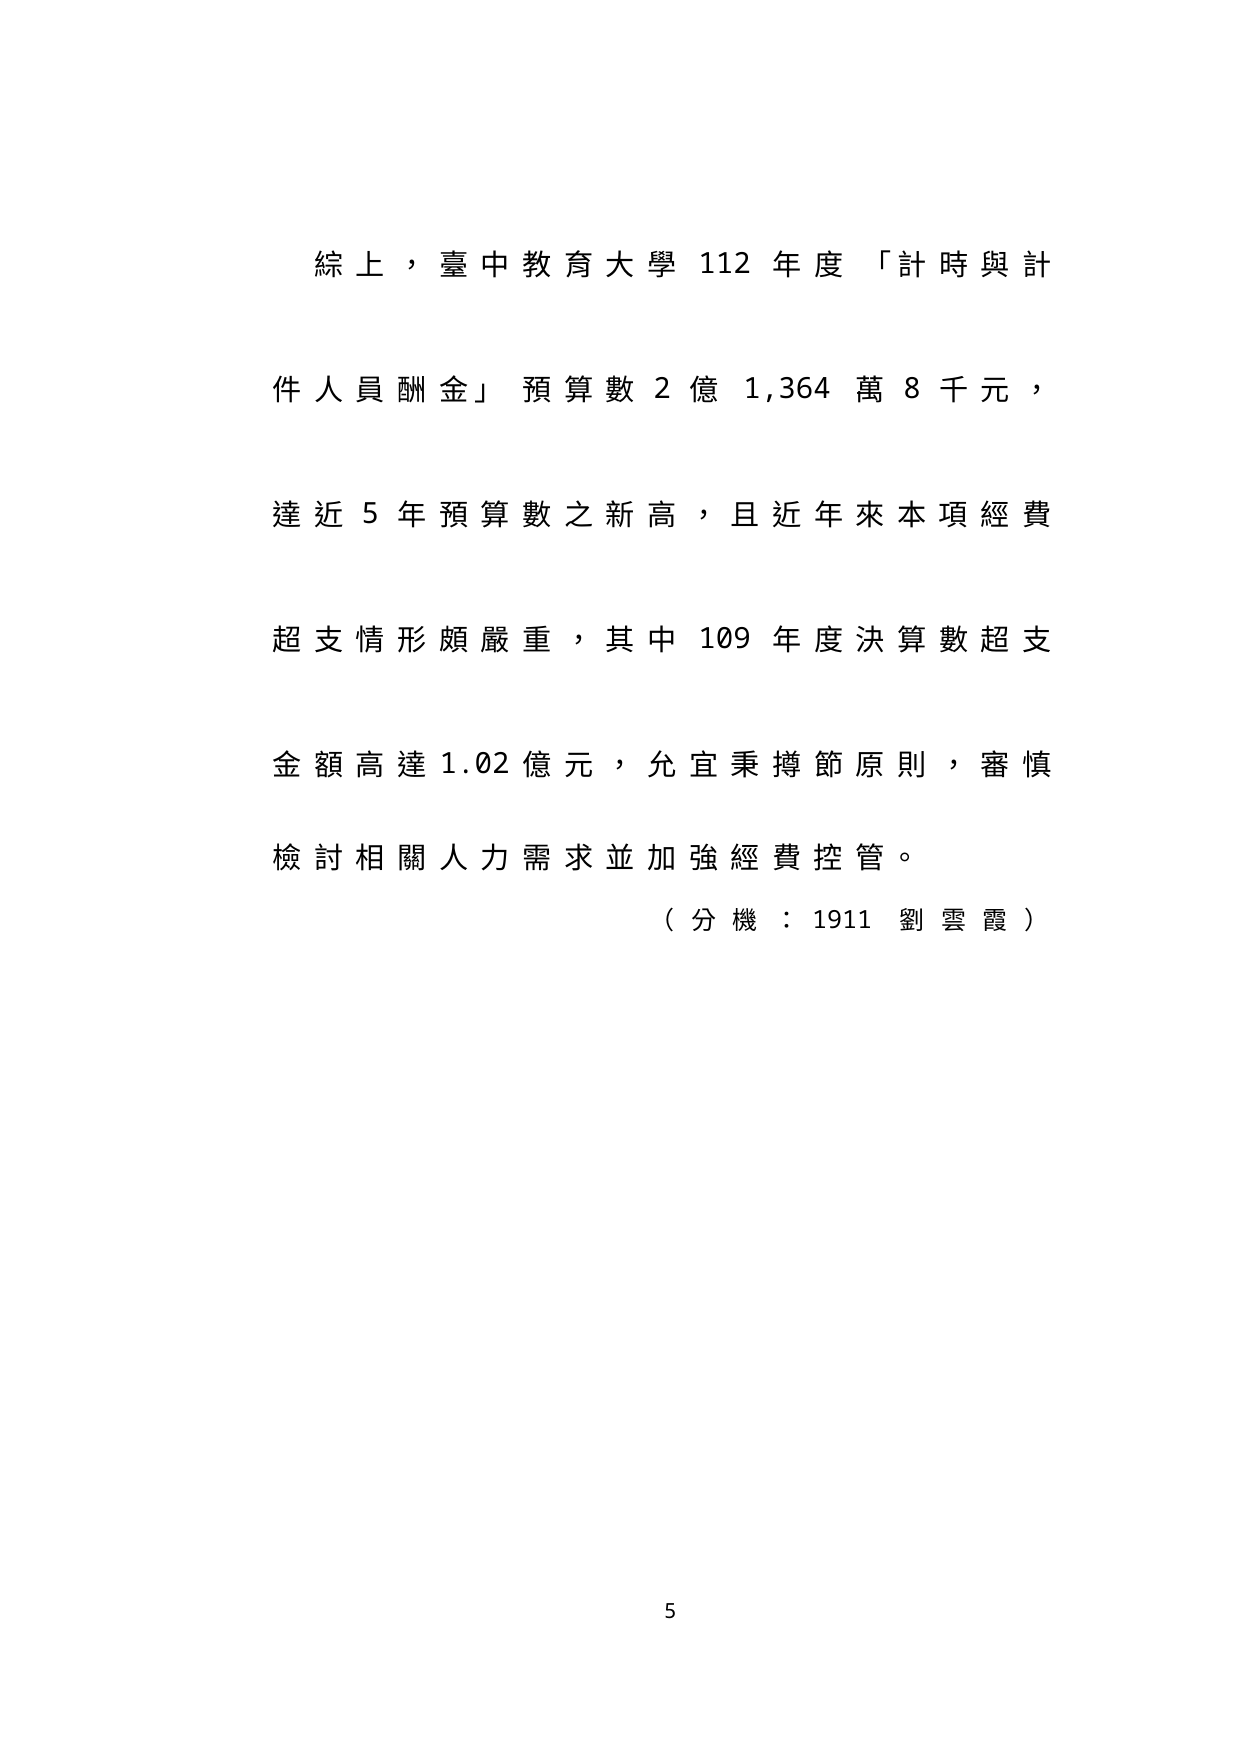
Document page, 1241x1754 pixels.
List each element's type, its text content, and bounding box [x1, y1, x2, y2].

text 綜上，臺中教育大學112年度「計時與計件人員酬金」預算數2億1,364萬8千元，達近5年預算數之新高，且近年來本項經費超支情形頗嚴重，其中109年度決算數超支金額高達1.02億元，允宜秉撙節原則，審慎檢討相關人力需求並加強經費控管。 [242, 189, 1058, 877]
text （分機：1911 劉雲霞） [183, 877, 1058, 939]
